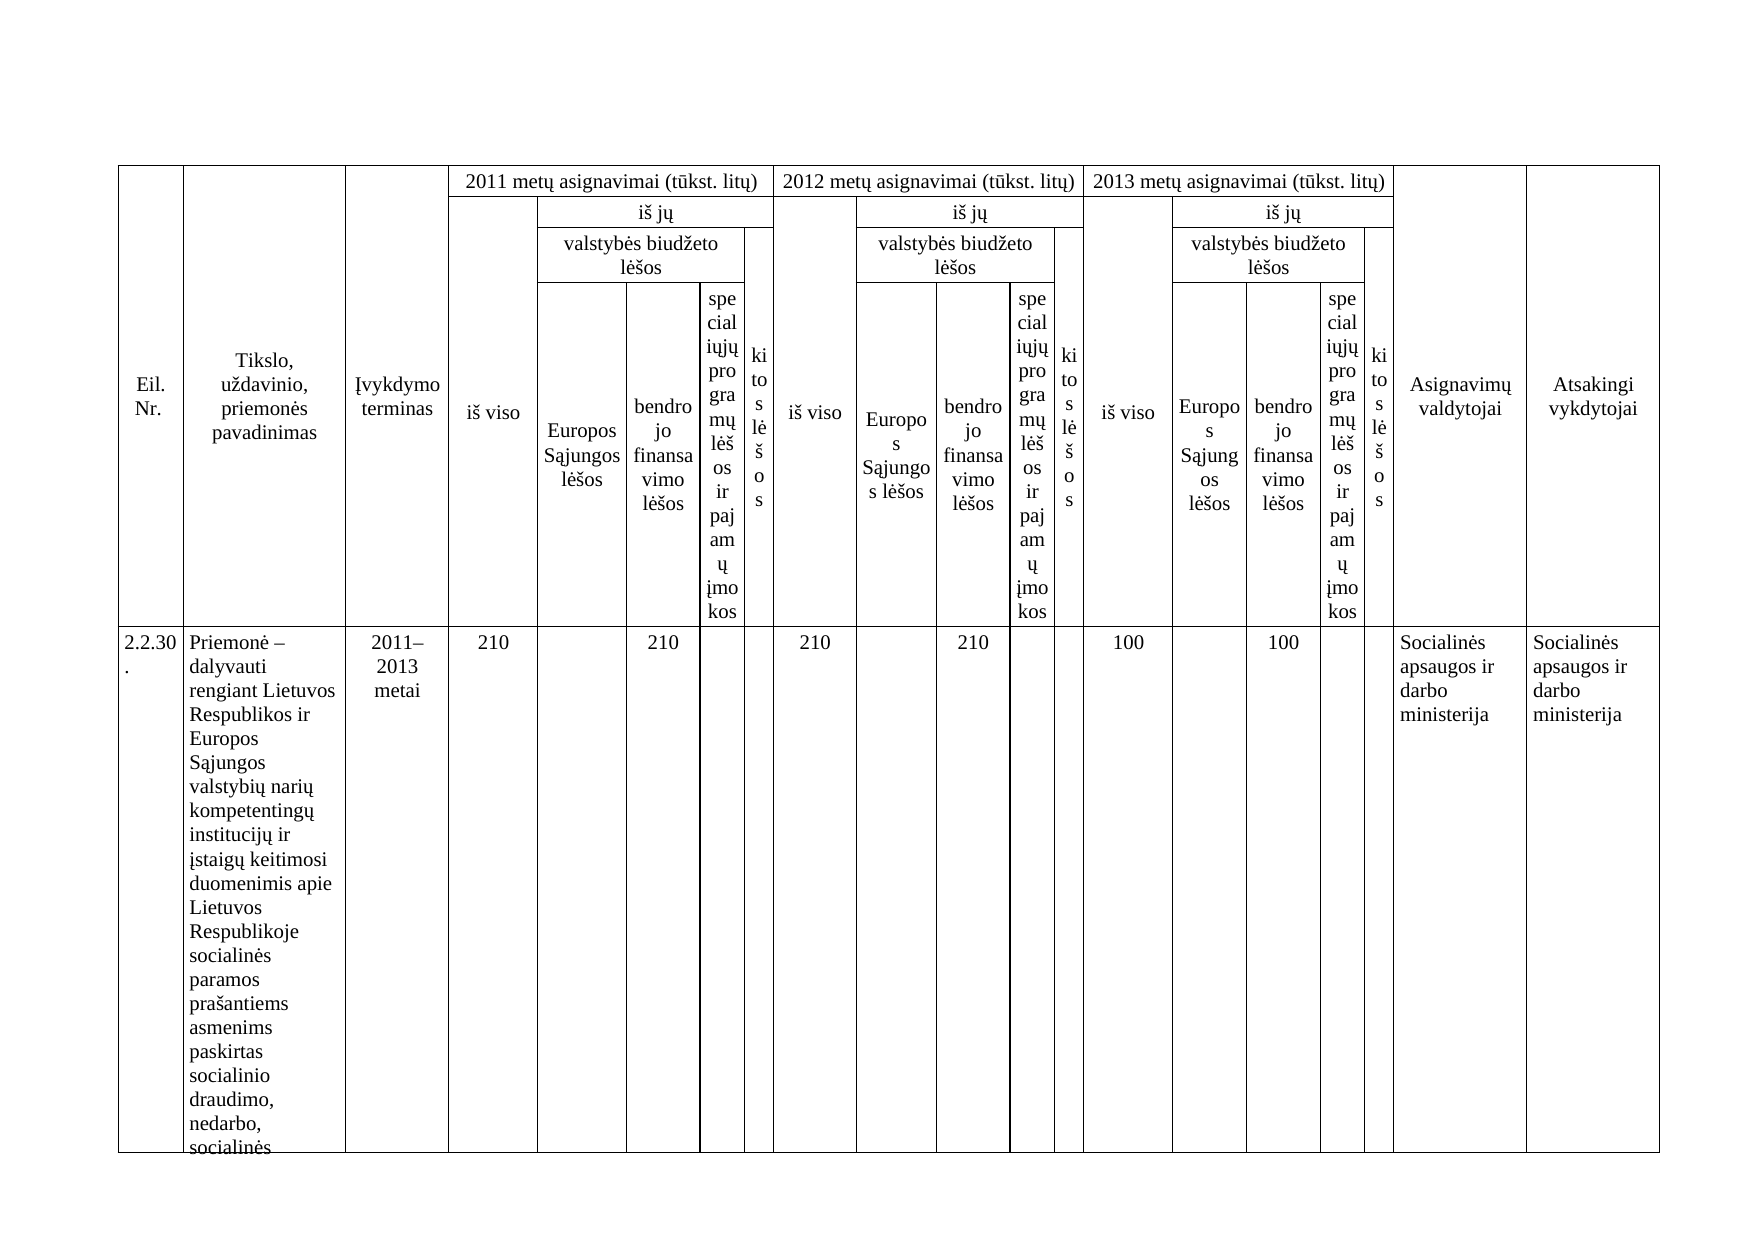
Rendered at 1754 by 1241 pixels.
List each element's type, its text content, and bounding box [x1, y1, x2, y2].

table_cell 100 [1084, 627, 1172, 1152]
table_cell iš jų [538, 197, 773, 227]
table_cell 210 [774, 627, 856, 1152]
table_cell bendrojo finansavimo lėšos [1247, 283, 1320, 626]
table_cell Socialinės apsaugos ir darbo ministerija [1394, 627, 1526, 1152]
table_cell [1011, 627, 1054, 1152]
table_cell [538, 627, 626, 1152]
table_cell Priemonė – dalyvauti rengiant Lietuvos Respublikos ir Europos Sąjungos valstybių narių kompetentingų institucijų ir įstaigų keitimosi duomenimis apie Lietuvos Respublikoje socialinės paramos prašantiems asmenims paskirtas socialinio draudimo, nedarbo, socialinės paramos išmokas ir paslaugas informacinę sistemą [184, 627, 345, 1152]
table_header Atsakingi vykdytojai [1527, 166, 1659, 626]
table_cell kitos lėšos [1365, 228, 1393, 626]
table_cell kitos lėšos [1055, 228, 1083, 626]
table_header Įvykdymo terminas [346, 166, 448, 626]
table_cell [1055, 627, 1083, 1152]
table_cell 210 [627, 627, 699, 1152]
table_cell iš viso [449, 197, 537, 626]
table_header Eil. Nr. [119, 166, 183, 626]
table_cell valstybės biudžeto lėšos [857, 228, 1054, 282]
table_cell bendrojo finansavimo lėšos [937, 283, 1009, 626]
table_cell Europos Sąjungos lėšos [538, 283, 626, 626]
table_cell bendrojo finansavimo lėšos [627, 283, 699, 626]
table_cell iš viso [774, 197, 856, 626]
table_cell Europos Sąjungos lėšos [857, 283, 936, 626]
table_cell 100 [1247, 627, 1320, 1152]
table_header 2012 metų asignavimai (tūkst. litų) [774, 166, 1083, 196]
table_cell 2011– 2013 metai [346, 627, 448, 1152]
table_cell Socialinės apsaugos ir darbo ministerija [1527, 627, 1659, 1152]
table_header Asignavimų valdytojai [1394, 166, 1526, 626]
table_header 2011 metų asignavimai (tūkst. litų) [449, 166, 773, 196]
table_header Tikslo, uždavinio, priemonės pavadinimas [184, 166, 345, 626]
table_cell iš viso [1084, 197, 1172, 626]
table_cell [1365, 627, 1393, 1152]
table_cell [745, 627, 773, 1152]
table_header 2013 metų asignavimai (tūkst. litų) [1084, 166, 1393, 196]
table_cell 210 [937, 627, 1009, 1152]
table_cell valstybės biudžeto lėšos [1173, 228, 1364, 282]
table_cell kitos lėšos [745, 228, 773, 626]
table_cell iš jų [1173, 197, 1393, 227]
table_cell [1321, 627, 1364, 1152]
table_cell 210 [449, 627, 537, 1152]
table_cell [1173, 627, 1246, 1152]
table_cell specialiųjų programų lėšos ir pajamų įmokos [1011, 283, 1054, 626]
table_cell valstybės biudžeto lėšos [538, 228, 744, 282]
table_cell specialiųjų programų lėšos ir pajamų įmokos [1321, 283, 1364, 626]
table_cell 2.2.30. [119, 627, 183, 1152]
table_cell [857, 627, 936, 1152]
table_cell specialiųjų programų lėšos ir pajamų įmokos [701, 283, 744, 626]
table_cell [701, 627, 744, 1152]
table_cell iš jų [857, 197, 1083, 227]
table_cell Europos Sąjungos lėšos [1173, 283, 1246, 626]
